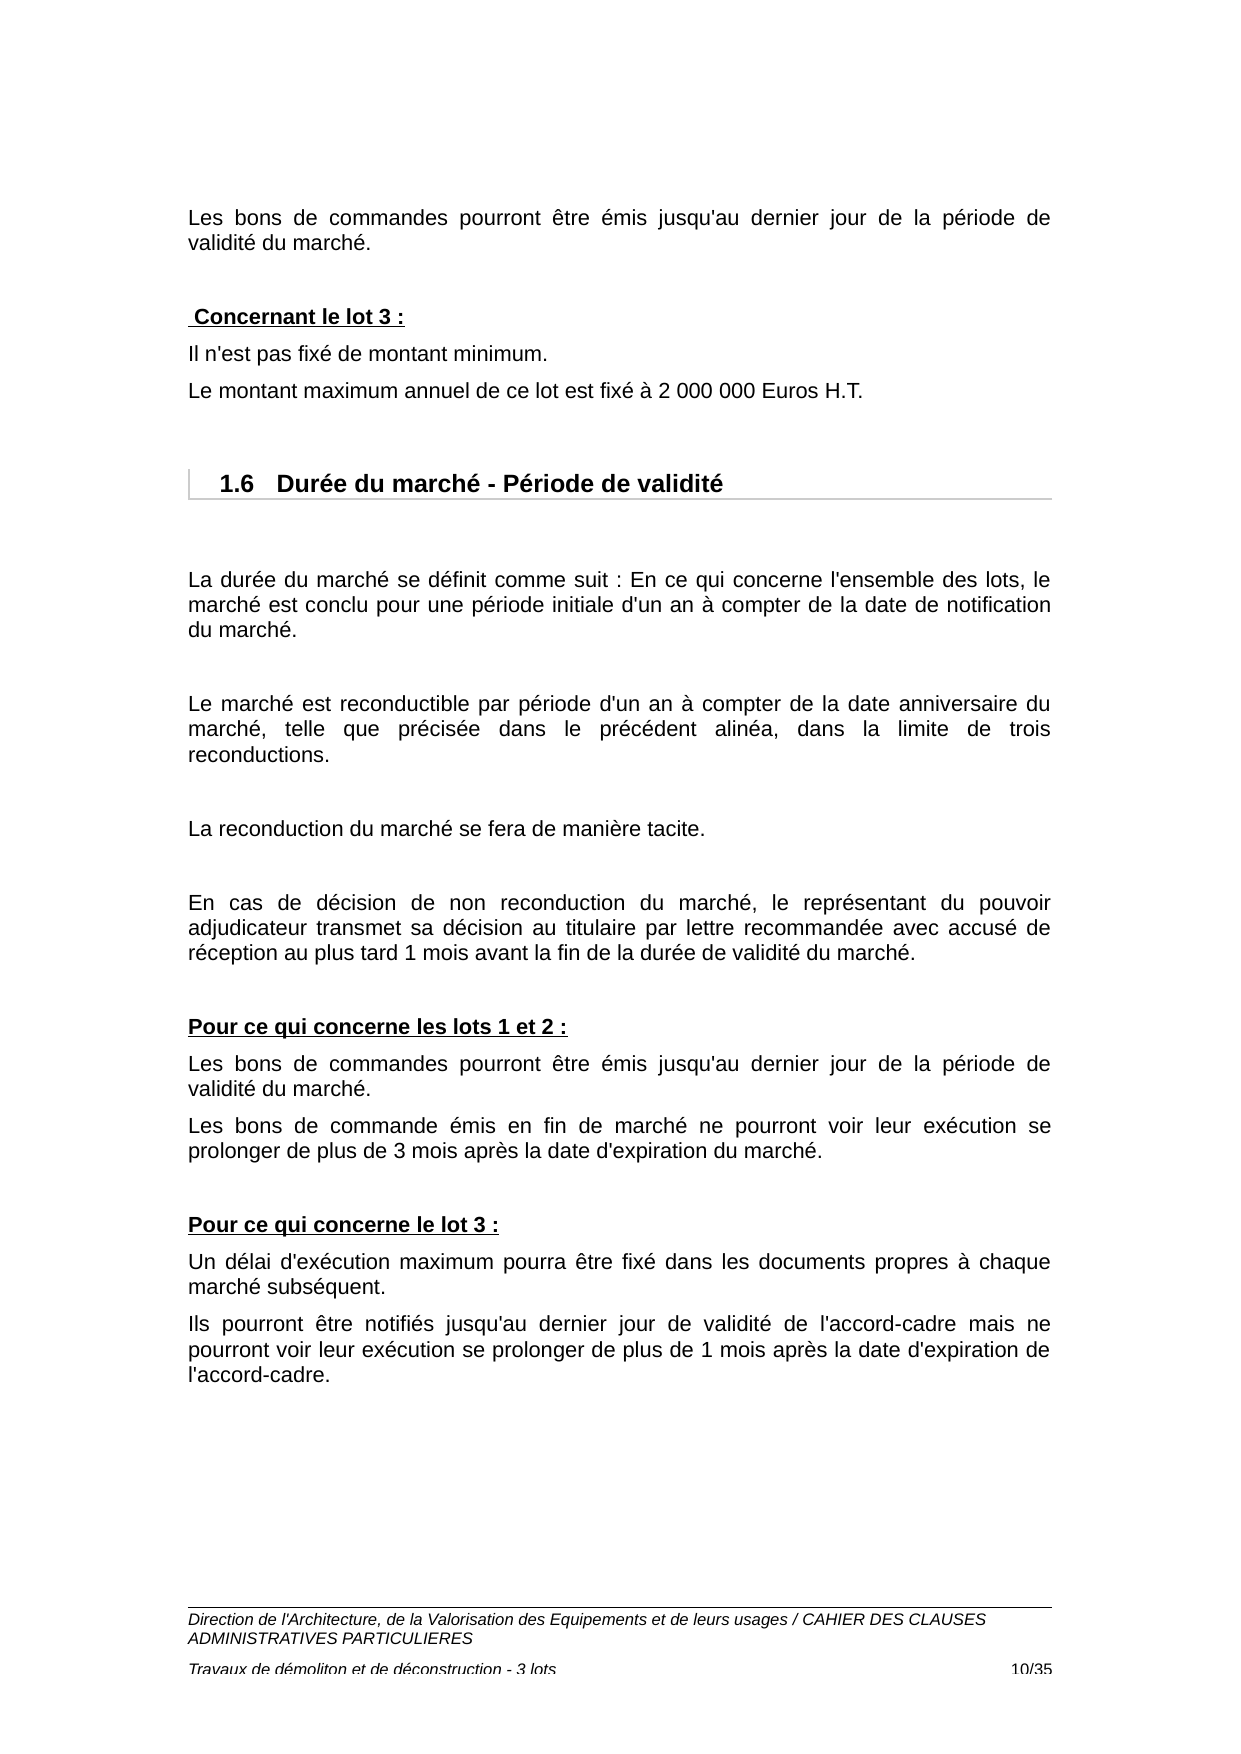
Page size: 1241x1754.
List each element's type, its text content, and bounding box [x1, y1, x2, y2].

text La reconduction du marché se fera de manière tacite. [188, 815, 1052, 841]
text Un délai d'exécution maximum pourra être fixé dans les documents propres à chaque marché subséquent. [188, 1249, 1052, 1299]
text La durée du marché se définit comme suit : En ce qui concerne l'ensemble des lots, le marché est conclu pour une période initiale d'un an à compter de la date de notification du marché. [188, 567, 1052, 642]
text Le marché est reconductible par période d'un an à compter de la date anniversaire du marché, telle que précisée dans le précédent alinéa, dans la limite de trois reconductions. [188, 691, 1052, 767]
text Il n'est pas fixé de montant minimum. [188, 341, 1052, 366]
text Les bons de commandes pourront être émis jusqu'au dernier jour de la période de validité du marché. [188, 204, 1052, 255]
text Ils pourront être notifiés jusqu'au dernier jour de validité de l'accord-cadre mais ne pourront voir leur exécution se prolonger de plus de 1 mois après la date d'expiration de l'accord-cadre. [188, 1311, 1052, 1387]
text Concernant le lot 3 : [188, 304, 1052, 329]
text Le montant maximum annuel de ce lot est fixé à 2 000 000 Euros H.T. [188, 378, 1052, 403]
text Pour ce qui concerne les lots 1 et 2 : [188, 1014, 1052, 1039]
text En cas de décision de non reconduction du marché, le représentant du pouvoir adjudicateur transmet sa décision au titulaire par lettre recommandée avec accusé de réception au plus tard 1 mois avant la fin de la durée de validité du marché. [188, 889, 1052, 965]
text Les bons de commande émis en fin de marché ne pourront voir leur exécution se prolonger de plus de 3 mois après la date d'expiration du marché. [188, 1113, 1052, 1163]
text Les bons de commandes pourront être émis jusqu'au dernier jour de la période de validité du marché. [188, 1051, 1052, 1101]
text Pour ce qui concerne le lot 3 : [188, 1212, 1052, 1237]
subtitle Durée du marché - Période de validité [190, 469, 1052, 498]
